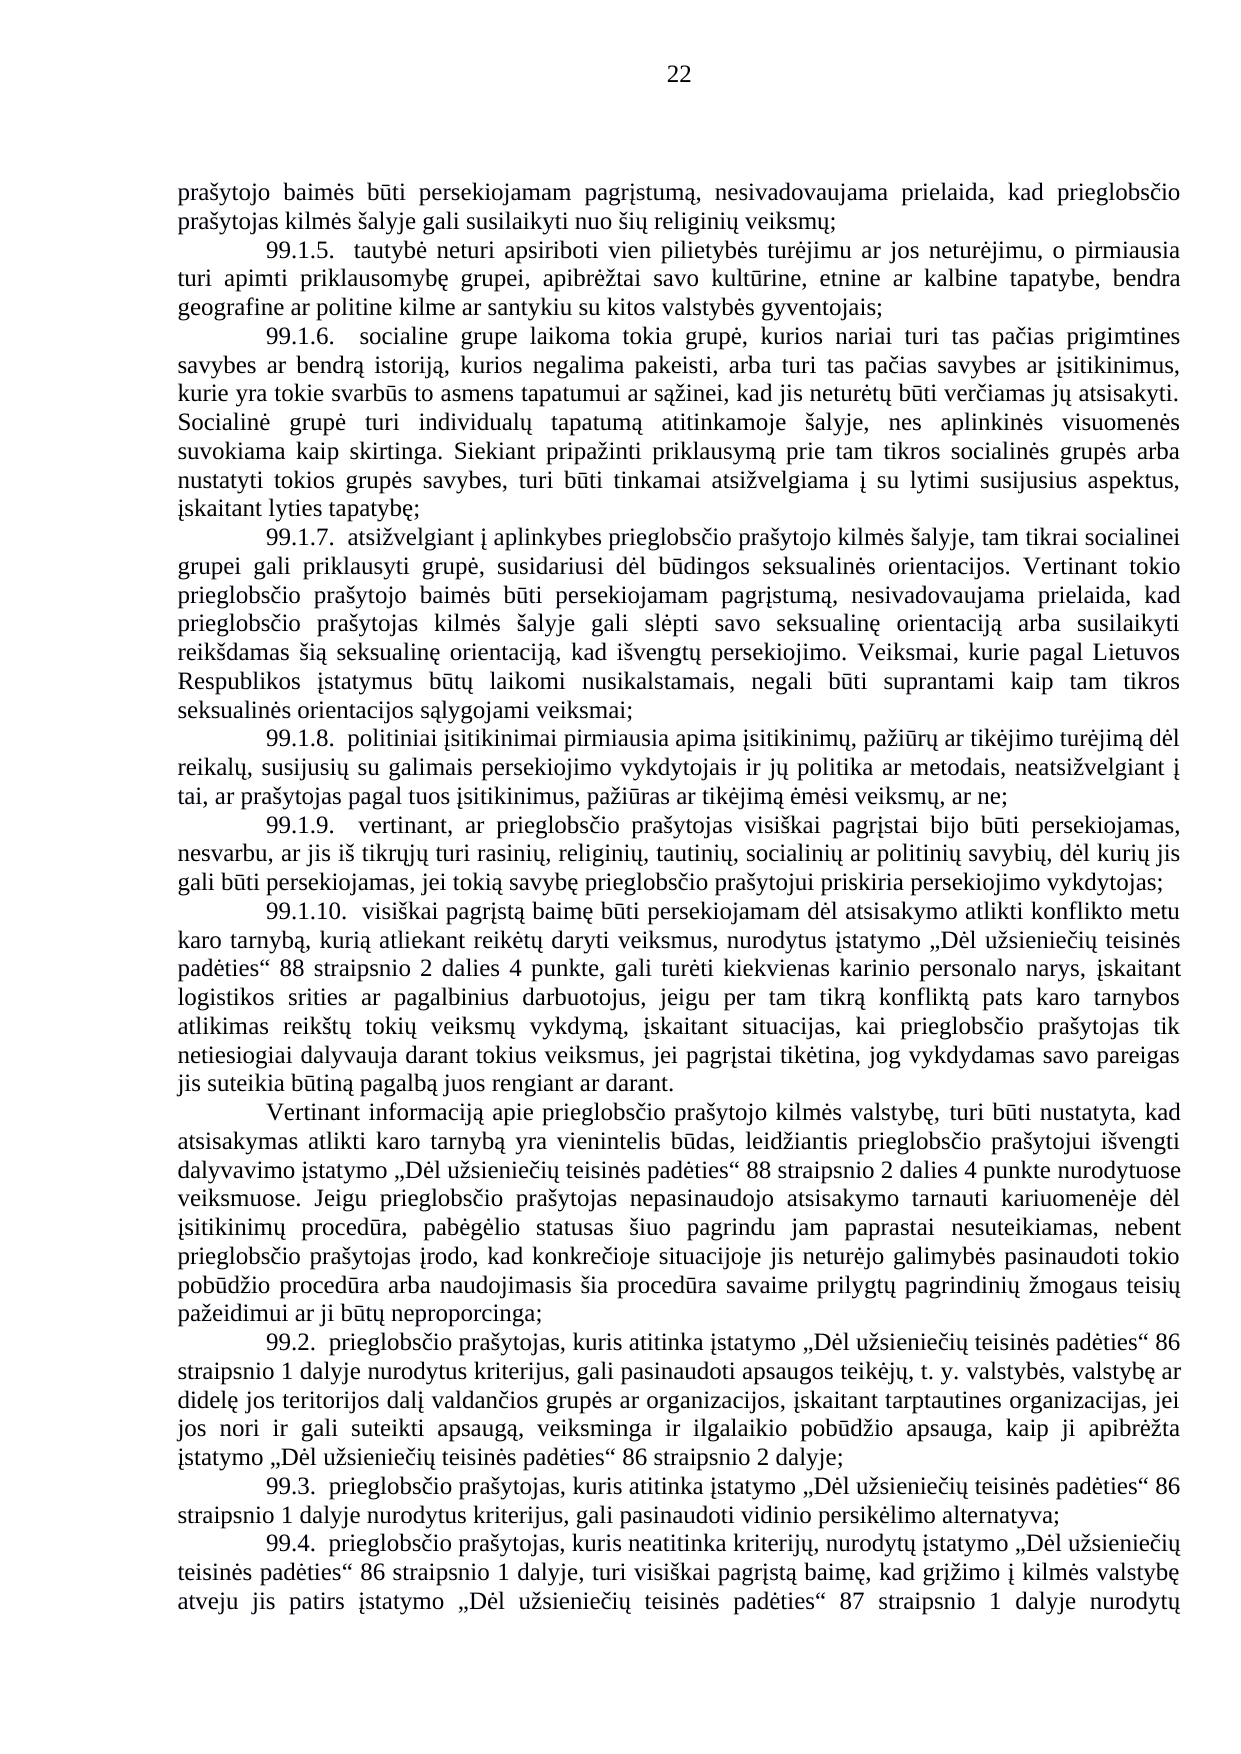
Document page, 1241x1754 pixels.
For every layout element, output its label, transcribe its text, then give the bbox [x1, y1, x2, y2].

text 99.1.7. atsižvelgiant į aplinkybes prieglobsčio prašytojo kilmės šalyje, tam tikrai socialinei grupei gali priklausyti grupė, susidariusi dėl būdingos seksualinės orientacijos. Vertinant tokio prieglobsčio prašytojo baimės būti persekiojamam pagrįstumą, nesivadovaujama prielaida, kad prieglobsčio prašytojas kilmės šalyje gali slėpti savo seksualinę orientaciją arba susilaikyti reikšdamas šią seksualinę orientaciją, kad išvengtų persekiojimo. Veiksmai, kurie pagal Lietuvos Respublikos įstatymus būtų laikomi nusikalstamais, negali būti suprantami kaip tam tikros seksualinės orientacijos sąlygojami veiksmai; [177, 522, 1181, 723]
text 99.1.5. tautybė neturi apsiriboti vien pilietybės turėjimu ar jos neturėjimu, o pirmiausia turi apimti priklausomybę grupei, apibrėžtai savo kultūrine, etnine ar kalbine tapatybe, bendra geografine ar politine kilme ar santykiu su kitos valstybės gyventojais; [177, 235, 1181, 321]
text 99.2. prieglobsčio prašytojas, kuris atitinka įstatymo „Dėl užsieniečių teisinės padėties“ 86 straipsnio 1 dalyje nurodytus kriterijus, gali pasinaudoti apsaugos teikėjų, t. y. valstybės, valstybę ar didelę jos teritorijos dalį valdančios grupės ar organizacijos, įskaitant tarptautines organizacijas, jei jos nori ir gali suteikti apsaugą, veiksminga ir ilgalaikio pobūdžio apsauga, kaip ji apibrėžta įstatymo „Dėl užsieniečių teisinės padėties“ 86 straipsnio 2 dalyje; [177, 1327, 1181, 1471]
text 99.1.9. vertinant, ar prieglobsčio prašytojas visiškai pagrįstai bijo būti persekiojamas, nesvarbu, ar jis iš tikrųjų turi rasinių, religinių, tautinių, socialinių ar politinių savybių, dėl kurių jis gali būti persekiojamas, jei tokią savybę prieglobsčio prašytojui priskiria persekiojimo vykdytojas; [177, 810, 1181, 896]
text 99.4. prieglobsčio prašytojas, kuris neatitinka kriterijų, nurodytų įstatymo „Dėl užsieniečių teisinės padėties“ 86 straipsnio 1 dalyje, turi visiškai pagrįstą baimę, kad grįžimo į kilmės valstybę atveju jis patirs įstatymo „Dėl užsieniečių teisinės padėties“ 87 straipsnio 1 dalyje nurodytų [177, 1528, 1181, 1615]
text 99.1.8. politiniai įsitikinimai pirmiausia apima įsitikinimų, pažiūrų ar tikėjimo turėjimą dėl reikalų, susijusių su galimais persekiojimo vykdytojais ir jų politika ar metodais, neatsižvelgiant į tai, ar prašytojas pagal tuos įsitikinimus, pažiūras ar tikėjimą ėmėsi veiksmų, ar ne; [177, 723, 1181, 810]
text 99.3. prieglobsčio prašytojas, kuris atitinka įstatymo „Dėl užsieniečių teisinės padėties“ 86 straipsnio 1 dalyje nurodytus kriterijus, gali pasinaudoti vidinio persikėlimo alternatyva; [177, 1471, 1181, 1528]
text Vertinant informaciją apie prieglobsčio prašytojo kilmės valstybę, turi būti nustatyta, kad atsisakymas atlikti karo tarnybą yra vienintelis būdas, leidžiantis prieglobsčio prašytojui išvengti dalyvavimo įstatymo „Dėl užsieniečių teisinės padėties“ 88 straipsnio 2 dalies 4 punkte nurodytuose veiksmuose. Jeigu prieglobsčio prašytojas nepasinaudojo atsisakymo tarnauti kariuomenėje dėl įsitikinimų procedūra, pabėgėlio statusas šiuo pagrindu jam paprastai nesuteikiamas, nebent prieglobsčio prašytojas įrodo, kad konkrečioje situacijoje jis neturėjo galimybės pasinaudoti tokio pobūdžio procedūra arba naudojimasis šia procedūra savaime prilygtų pagrindinių žmogaus teisių pažeidimui ar ji būtų neproporcinga; [177, 1097, 1181, 1327]
text 99.1.6. socialine grupe laikoma tokia grupė, kurios nariai turi tas pačias prigimtines savybes ar bendrą istoriją, kurios negalima pakeisti, arba turi tas pačias savybes ar įsitikinimus, kurie yra tokie svarbūs to asmens tapatumui ar sąžinei, kad jis neturėtų būti verčiamas jų atsisakyti. Socialinė grupė turi individualų tapatumą atitinkamoje šalyje, nes aplinkinės visuomenės suvokiama kaip skirtinga. Siekiant pripažinti priklausymą prie tam tikros socialinės grupės arba nustatyti tokios grupės savybes, turi būti tinkamai atsižvelgiama į su lytimi susijusius aspektus, įskaitant lyties tapatybę; [177, 321, 1181, 522]
text prašytojo baimės būti persekiojamam pagrįstumą, nesivadovaujama prielaida, kad prieglobsčio prašytojas kilmės šalyje gali susilaikyti nuo šių religinių veiksmų; [177, 177, 1181, 235]
text 99.1.10. visiškai pagrįstą baimę būti persekiojamam dėl atsisakymo atlikti konflikto metu karo tarnybą, kurią atliekant reikėtų daryti veiksmus, nurodytus įstatymo „Dėl užsieniečių teisinės padėties“ 88 straipsnio 2 dalies 4 punkte, gali turėti kiekvienas karinio personalo narys, įskaitant logistikos srities ar pagalbinius darbuotojus, jeigu per tam tikrą konfliktą pats karo tarnybos atlikimas reikštų tokių veiksmų vykdymą, įskaitant situacijas, kai prieglobsčio prašytojas tik netiesiogiai dalyvauja darant tokius veiksmus, jei pagrįstai tikėtina, jog vykdydamas savo pareigas jis suteikia būtiną pagalbą juos rengiant ar darant. [177, 896, 1181, 1097]
